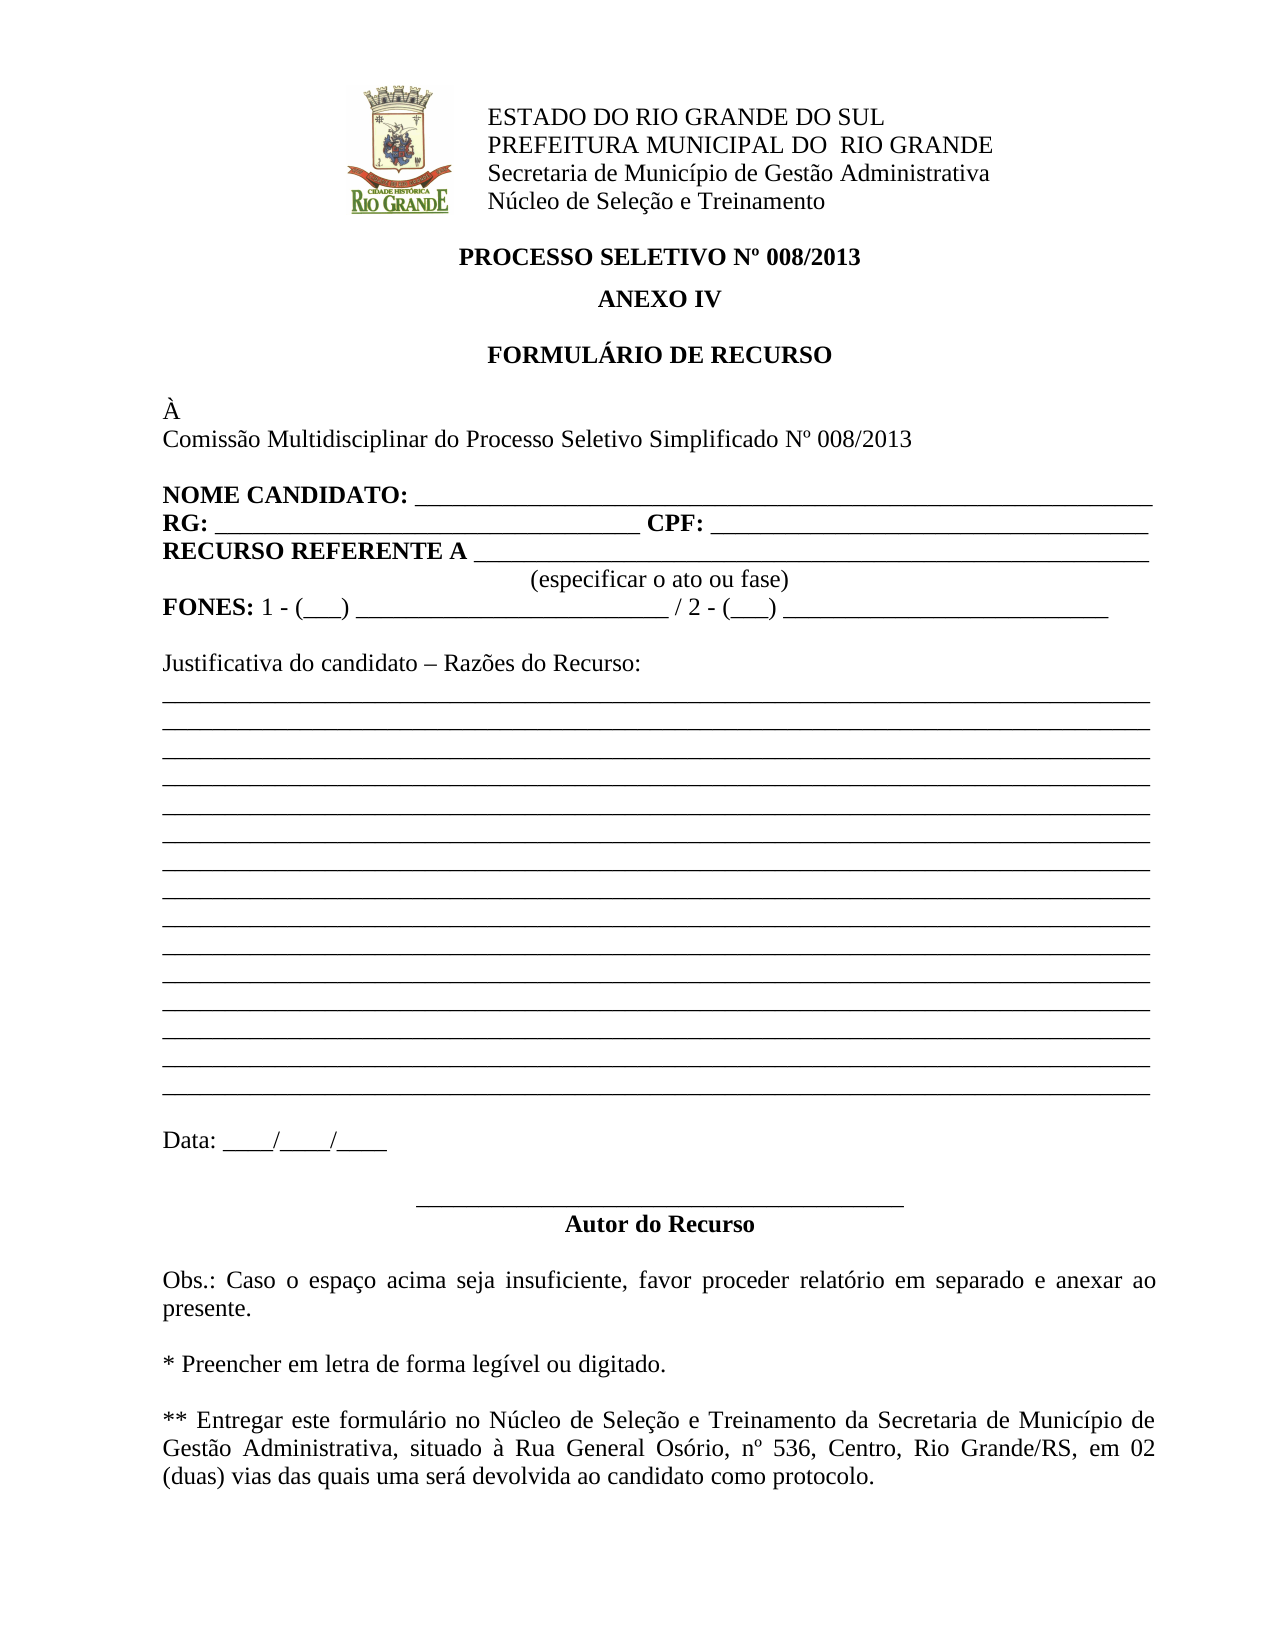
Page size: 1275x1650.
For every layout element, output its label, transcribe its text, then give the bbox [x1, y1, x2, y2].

text NOME CANDIDATO: ___________________________________________________________ [162, 481, 1157, 509]
text ___________________________________________________________________________________________________________________________________________________________________________________________________________________________________________________________________________________________________________________________________________________________________________________________________________________________________________________________________________________________________________________________________________________________________________________________________________________________________________________________________________________________________________________________________________________________________________________________________________________________________________________________________________________________________________________________________________________________________________________________________________________________________________________________________ [162, 677, 1157, 1042]
text FORMULÁRIO DE RECURSO [162, 341, 1157, 369]
text Justificativa do candidato – Razões do Recurso: [162, 649, 1157, 677]
text PROCESSO SELETIVO Nº 008/2013 [162, 243, 1157, 271]
text À [162, 397, 1157, 425]
text * Preencher em letra de forma legível ou digitado. [162, 1350, 1157, 1378]
text Comissão Multidisciplinar do Processo Seletivo Simplificado Nº 008/2013 [162, 425, 1157, 453]
text _______________________________________________________________________________ [162, 1042, 1157, 1070]
text _______________________________________________________________________________ [162, 1070, 1157, 1098]
text _______________________________________ [162, 1182, 1157, 1210]
text RG: __________________________________ CPF: ___________________________________ [162, 509, 1157, 537]
text Obs.: Caso o espaço acima seja insuficiente, favor proceder relatório em separado e anexar ao presente. [162, 1266, 1157, 1322]
text (especificar o ato ou fase) [162, 565, 1157, 593]
text FONES: 1 - (___) _________________________ / 2 - (___) __________________________ [162, 593, 1157, 621]
text ANEXO IV [162, 285, 1157, 313]
text RECURSO REFERENTE A ______________________________________________________ [162, 537, 1157, 565]
text Autor do Recurso [162, 1210, 1157, 1238]
text Data: ____/____/____ [162, 1126, 1157, 1154]
text ** Entregar este formulário no Núcleo de Seleção e Treinamento da Secretaria de Município de Gestão Administrativa, situado à Rua General Osório, nº 536, Centro, Rio Grande/RS, em 02 (duas) vias das quais uma será devolvida ao candidato como protocolo. [162, 1406, 1157, 1490]
